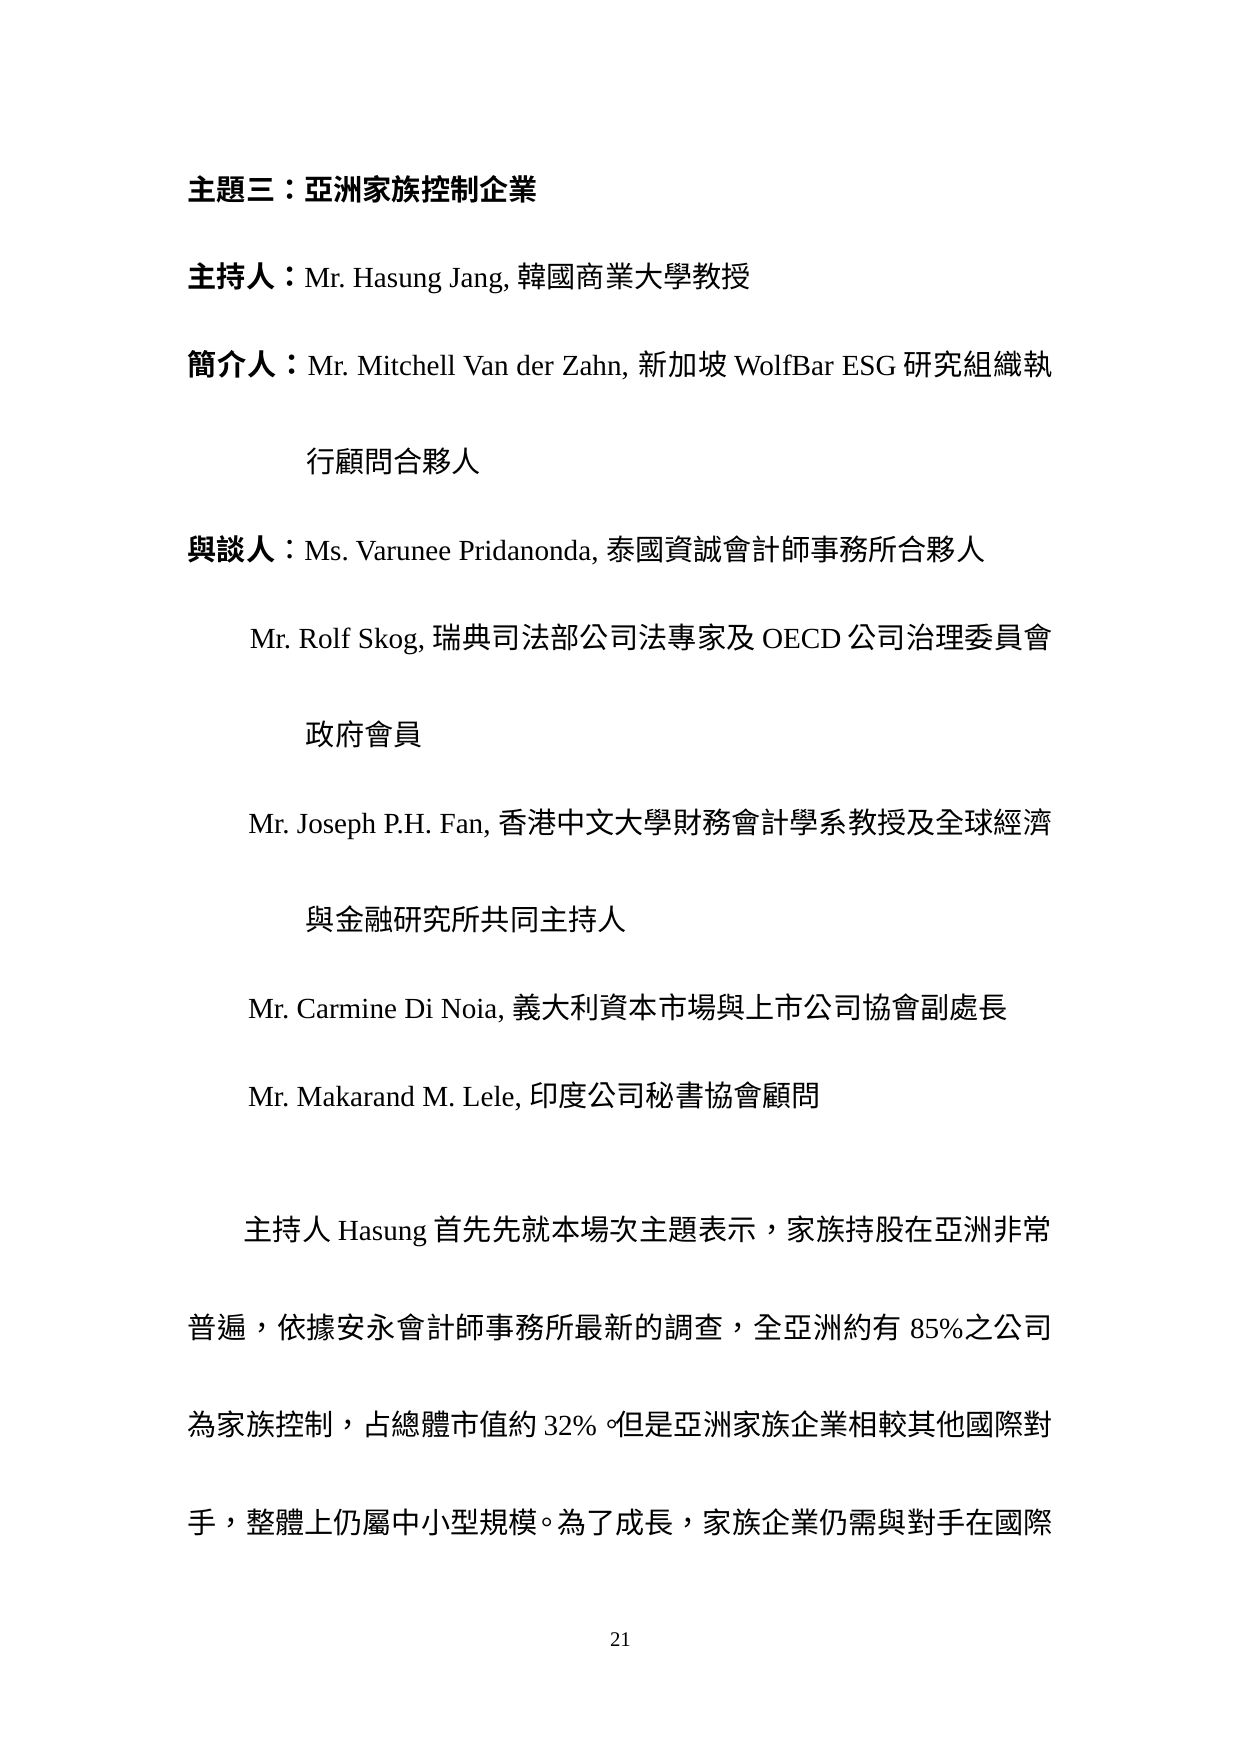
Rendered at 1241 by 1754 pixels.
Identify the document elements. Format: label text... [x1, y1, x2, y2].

text 與談人：Ms. Varunee Pridanonda, 泰國資誠會計師事務所合夥人 [187, 510, 1053, 585]
text Mr. Carmine Di Noia, 義大利資本市場與上市公司協會副處長 [189, 968, 1053, 1043]
text Mr. Rolf Skog, 瑞典司法部公司法專家及OECD公司治理委員會政府會員 [189, 598, 1053, 770]
text 主持人：Mr. Hasung Jang, 韓國商業大學教授 [187, 238, 1053, 313]
text 主持人Hasung首先先就本場次主題表示，家族持股在亞洲非常普遍，依據安永會計師事務所最新的調查，全亞洲約有85%之公司為家族控制，占總體市值約32%。但是亞洲家族企業相較其他國際對手，整體上仍屬中小型規模。為了成長，家族企業仍需與對手在國際 [187, 1191, 1053, 1558]
text Mr. Joseph P.H. Fan, 香港中文大學財務會計學系教授及全球經濟與金融研究所共同主持人 [189, 783, 1053, 956]
text 簡介人：Mr. Mitchell Van der Zahn, 新加坡WolfBar ESG研究組織執行顧問合夥人 [187, 325, 1053, 498]
text Mr. Makarand M. Lele, 印度公司秘書協會顧問 [189, 1056, 1053, 1131]
subtitle 主題三：亞洲家族控制企業 [187, 150, 1053, 225]
